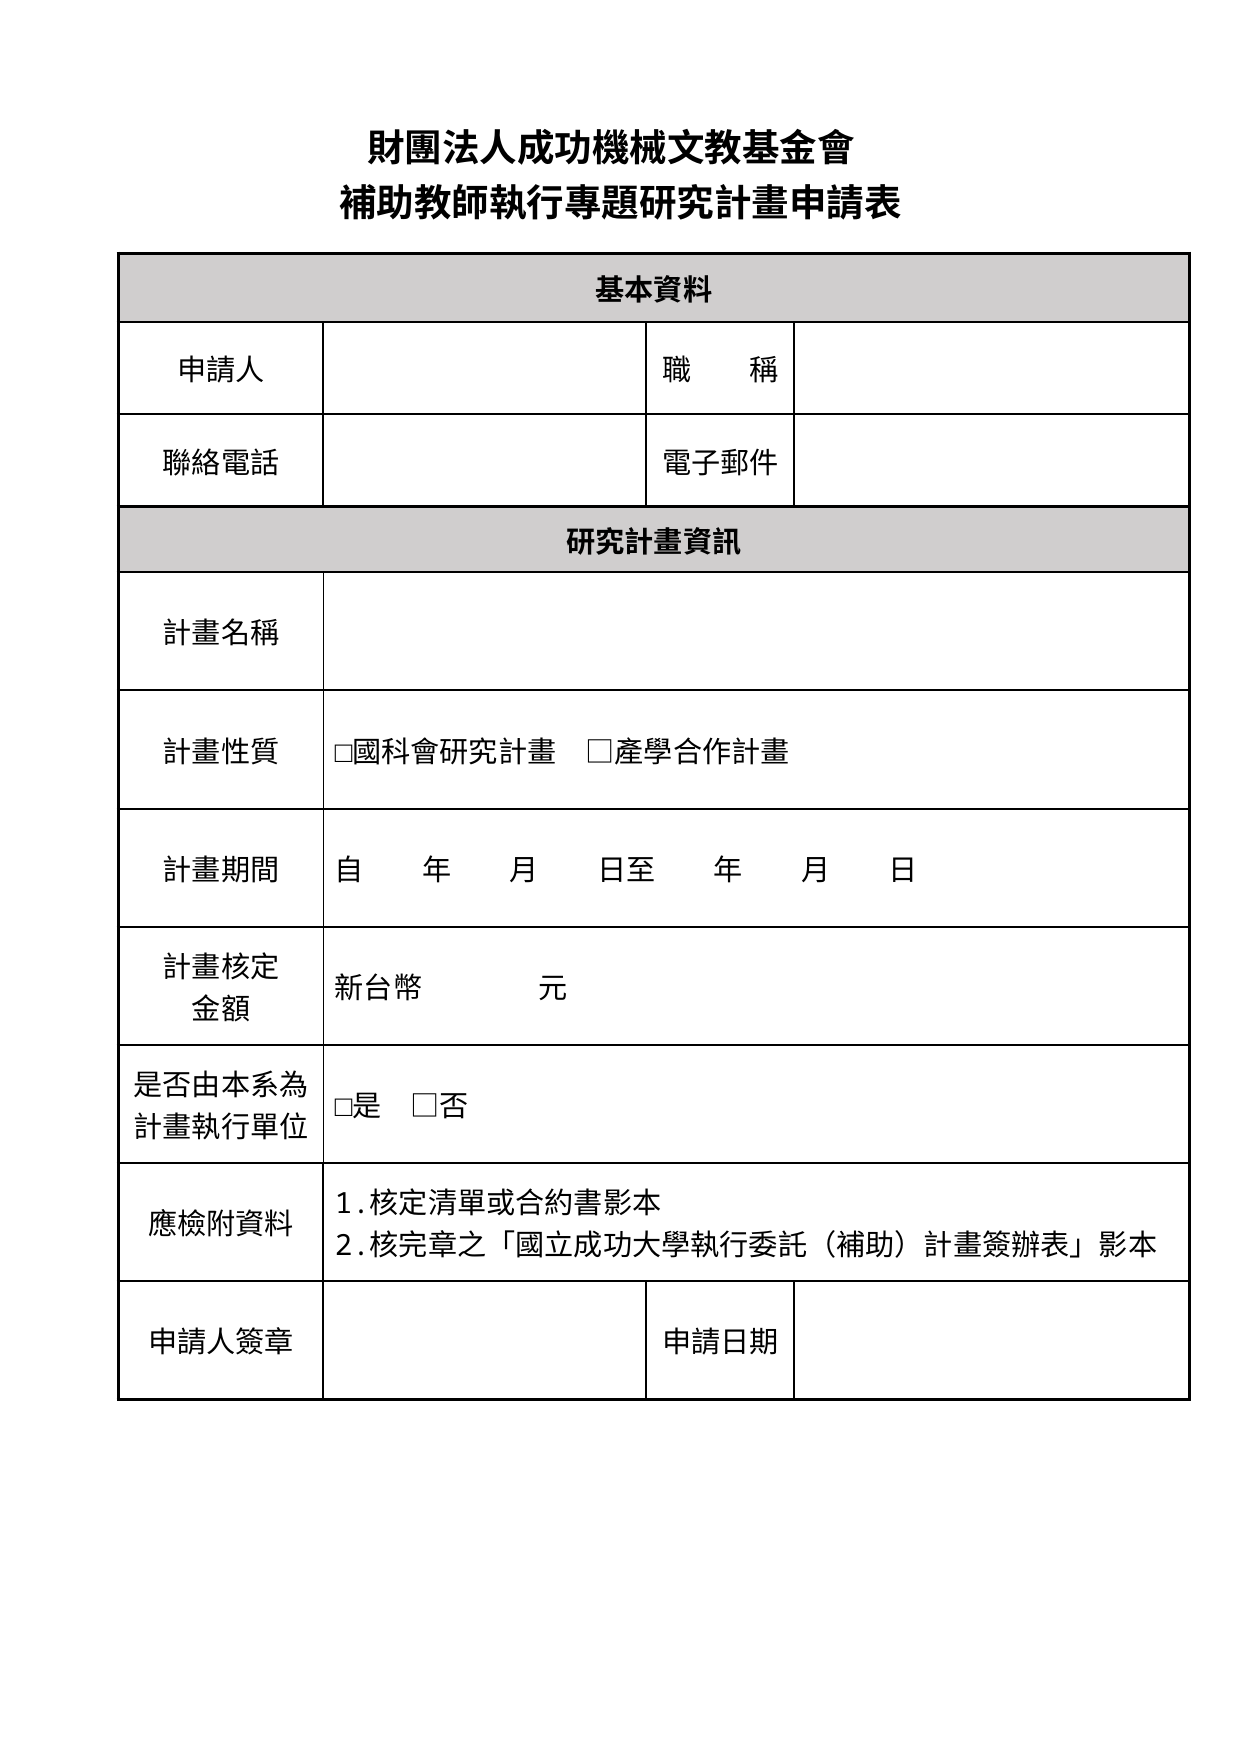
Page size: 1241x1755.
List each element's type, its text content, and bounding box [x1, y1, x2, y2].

table_cell [795, 323, 1188, 413]
table_cell 計畫核定 金額 [120, 928, 323, 1044]
table_cell 是否由本系為計畫執行單位 [120, 1046, 323, 1162]
table_cell 計畫名稱 [120, 573, 323, 689]
table_cell 自 年 月 日至 年 月 日 [324, 810, 1188, 926]
table_cell □國科會研究計畫 □產學合作計畫 [324, 691, 1188, 807]
table_cell 申請日期 [647, 1282, 793, 1398]
table_cell [324, 1282, 645, 1398]
table_cell [324, 323, 645, 413]
table_cell 聯絡電話 [120, 415, 322, 505]
table_cell 職 稱 [647, 323, 793, 413]
table_cell 計畫性質 [120, 691, 323, 807]
text 財團法人成功機械文教基金會 補助教師執行專題研究計畫申請表 [118, 118, 1122, 227]
table_cell 新台幣 元 [324, 928, 1188, 1044]
table_cell [795, 415, 1188, 505]
table_cell 電子郵件 [647, 415, 793, 505]
table_cell 研究計畫資訊 [120, 508, 1188, 571]
table_cell 申請人簽章 [120, 1282, 322, 1398]
table_cell [324, 573, 1188, 689]
table_cell 應檢附資料 [120, 1164, 322, 1280]
table_header 基本資料 [120, 255, 1188, 321]
table_cell □是 □否 [324, 1046, 1188, 1162]
table_cell 1.核定清單或合約書影本 2.核完章之「國立成功大學執行委託（補助）計畫簽辦表」影本 [324, 1164, 1188, 1280]
table_cell [795, 1282, 1188, 1398]
table_cell 申請人 [120, 323, 322, 413]
table_cell [324, 415, 645, 505]
table_cell 計畫期間 [120, 810, 323, 926]
